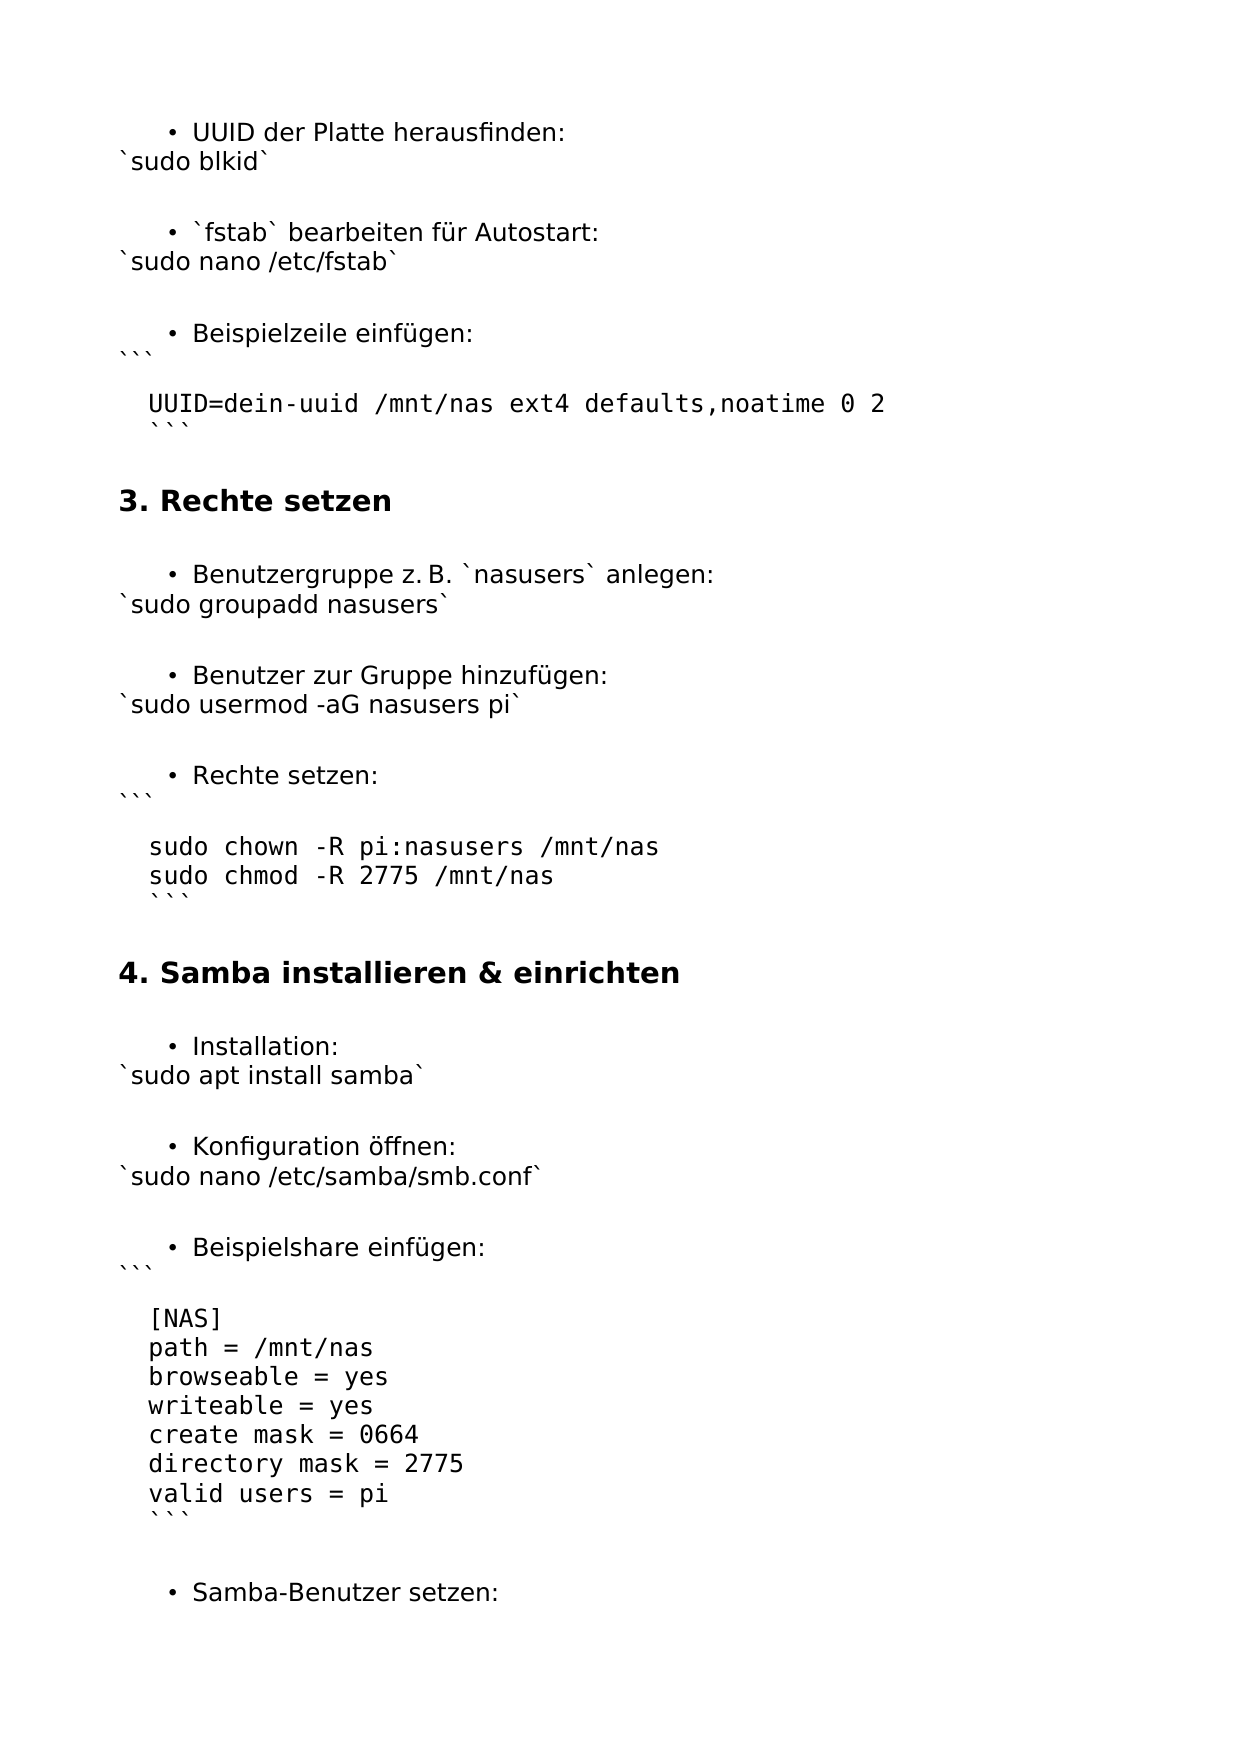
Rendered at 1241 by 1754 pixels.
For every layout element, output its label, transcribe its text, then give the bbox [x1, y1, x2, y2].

text ``` [118, 348, 1122, 377]
text UUID=dein-uuid /mnt/nas ext4 defaults,noatime 0 2 ``` [118, 389, 1122, 448]
list Samba-Benutzer setzen: [177, 1578, 1122, 1607]
list Konfiguration öffnen: [177, 1133, 1122, 1162]
text `sudo groupadd nasusers` [118, 590, 1122, 619]
text sudo chown -R pi:nasusers /mnt/nas sudo chmod -R 2775 /mnt/nas ``` [118, 832, 1122, 919]
list `fstab` bearbeiten für Autostart: [177, 218, 1122, 248]
list Benutzergruppe z. B. `nasusers` anlegen: [177, 561, 1122, 590]
text ``` [118, 790, 1122, 819]
text `sudo blkid` [118, 147, 1122, 176]
text `sudo nano /etc/samba/smb.conf` [118, 1162, 1122, 1191]
text `sudo nano /etc/fstab` [118, 248, 1122, 277]
list Rechte setzen: [177, 761, 1122, 790]
text `sudo apt install samba` [118, 1061, 1122, 1091]
text [NAS] path = /mnt/nas browseable = yes writeable = yes create mask = 0664 directory mask = 2775 valid users = pi ``` [118, 1304, 1122, 1537]
text `sudo usermod -aG nasusers pi` [118, 690, 1122, 719]
subtitle 4. Samba installieren & einrichten [118, 956, 1122, 990]
list UUID der Platte herausfinden: [177, 118, 1122, 147]
list Beispielshare einfügen: [177, 1233, 1122, 1262]
list Benutzer zur Gruppe hinzufügen: [177, 661, 1122, 690]
list Beispielzeile einfügen: [177, 319, 1122, 348]
text ``` [118, 1262, 1122, 1291]
list Installation: [177, 1032, 1122, 1061]
subtitle 3. Rechte setzen [118, 485, 1122, 519]
